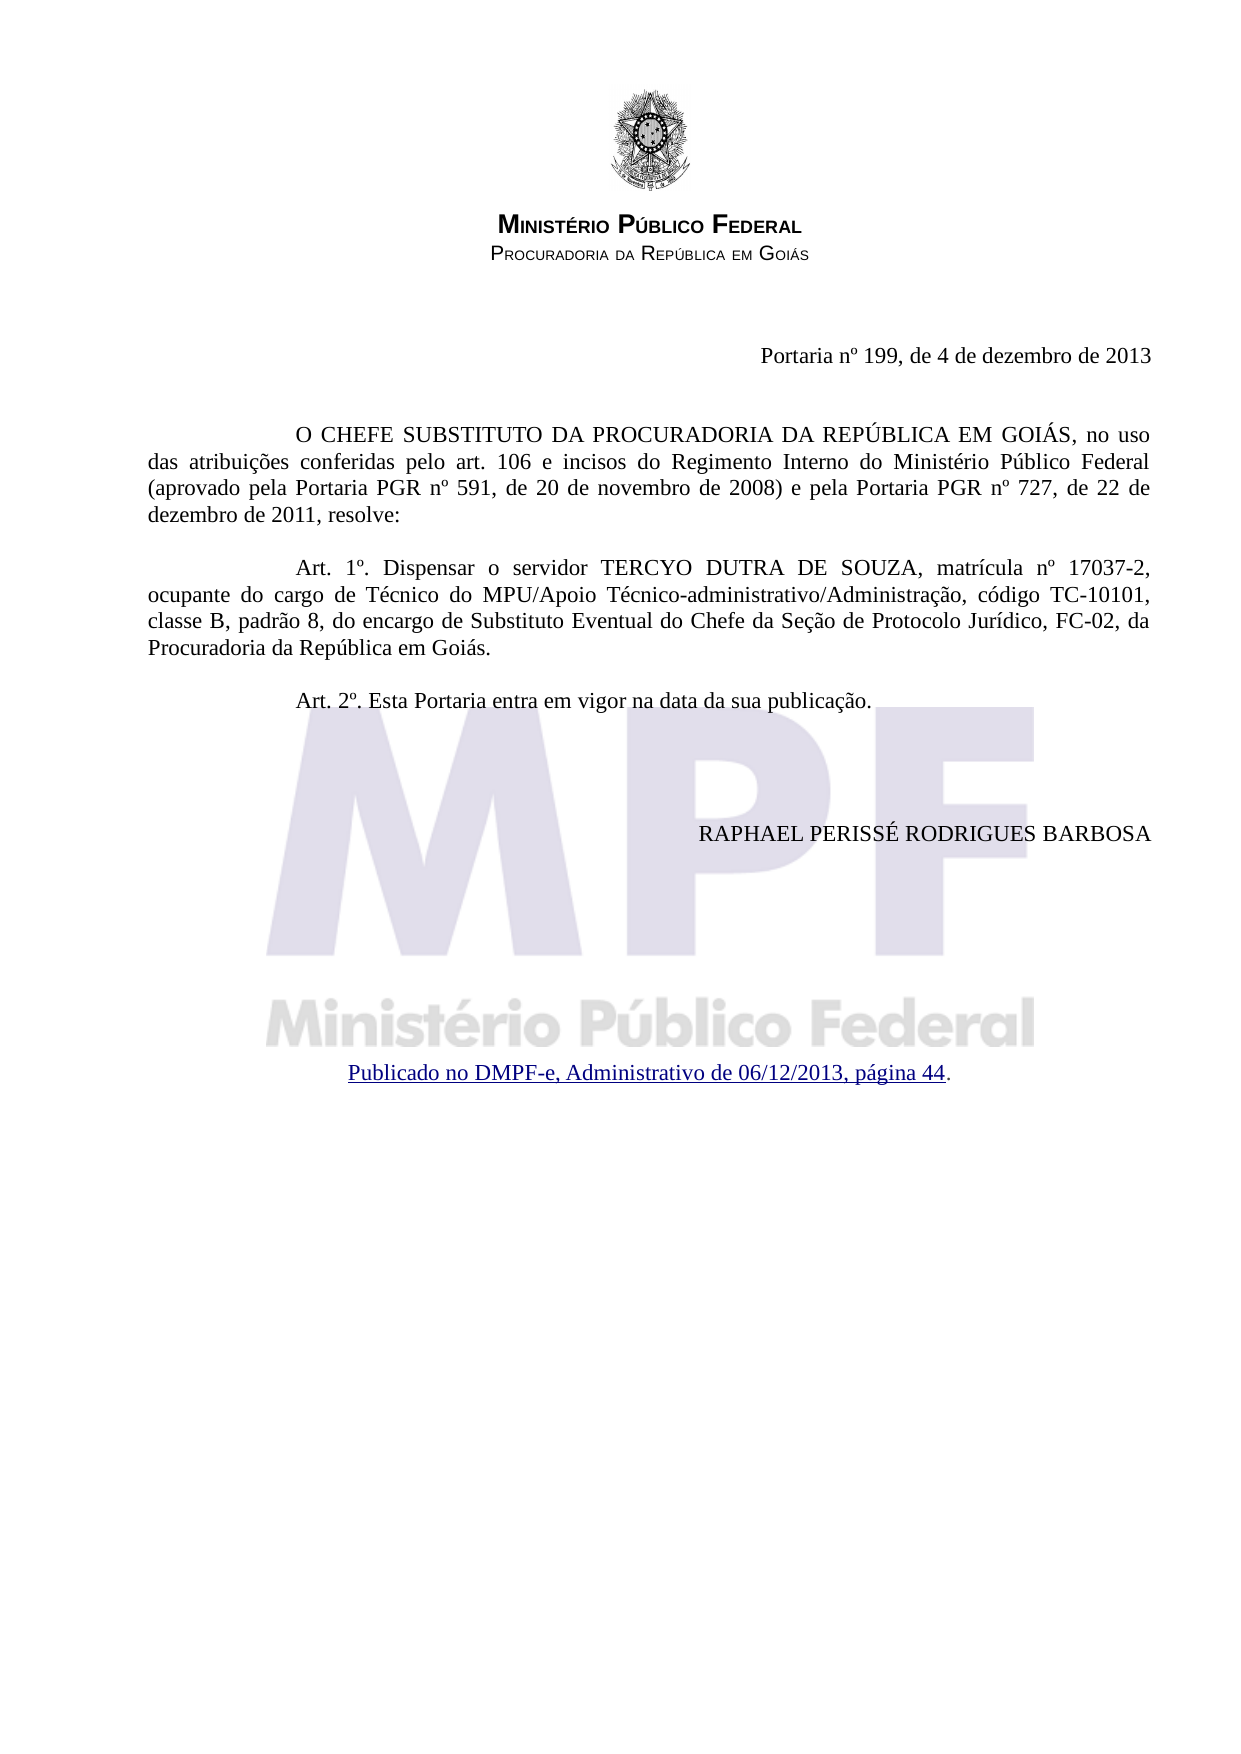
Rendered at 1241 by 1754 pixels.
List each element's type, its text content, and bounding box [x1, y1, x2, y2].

text Portaria nº 199, de 4 de dezembro de 2013 [148, 341, 1152, 368]
picture [266, 713, 1034, 819]
text Procuradoria da República em Goiás [148, 241, 1152, 265]
text O CHEFE SUBSTITUTO DA PROCURADORIA DA REPÚBLICA EM GOIÁS, no uso das atribuições conferidas pelo art. 106 e incisos do Regimento Interno do Ministério Público Federal (aprovado pela Portaria PGR nº 591, de 20 de novembro de 2008) e pela Portaria PGR nº 727, de 22 de dezembro de 2011, resolve: [148, 421, 1152, 527]
text Art. 1º. Dispensar o servidor TERCYO DUTRA DE SOUZA, matrícula nº 17037-2, ocupante do cargo de Técnico do MPU/Apoio Técnico-administrativo/Administração, código TC-10101, classe B, padrão 8, do encargo de Substituto Eventual do Chefe da Seção de Protocolo Jurídico, FC-02, da Procuradoria da República em Goiás. [148, 554, 1152, 660]
picture [608, 84, 691, 191]
text Publicado no DMPF-e, Administrativo de 06/12/2013, página 44. [148, 1059, 1152, 1085]
text RAPHAEL PERISSÉ RODRIGUES BARBOSA [148, 819, 1152, 846]
text Art. 2º. Esta Portaria entra em vigor na data da sua publicação. [148, 687, 1152, 713]
picture [266, 846, 1034, 1047]
text Ministério Público Federal [148, 207, 1152, 238]
